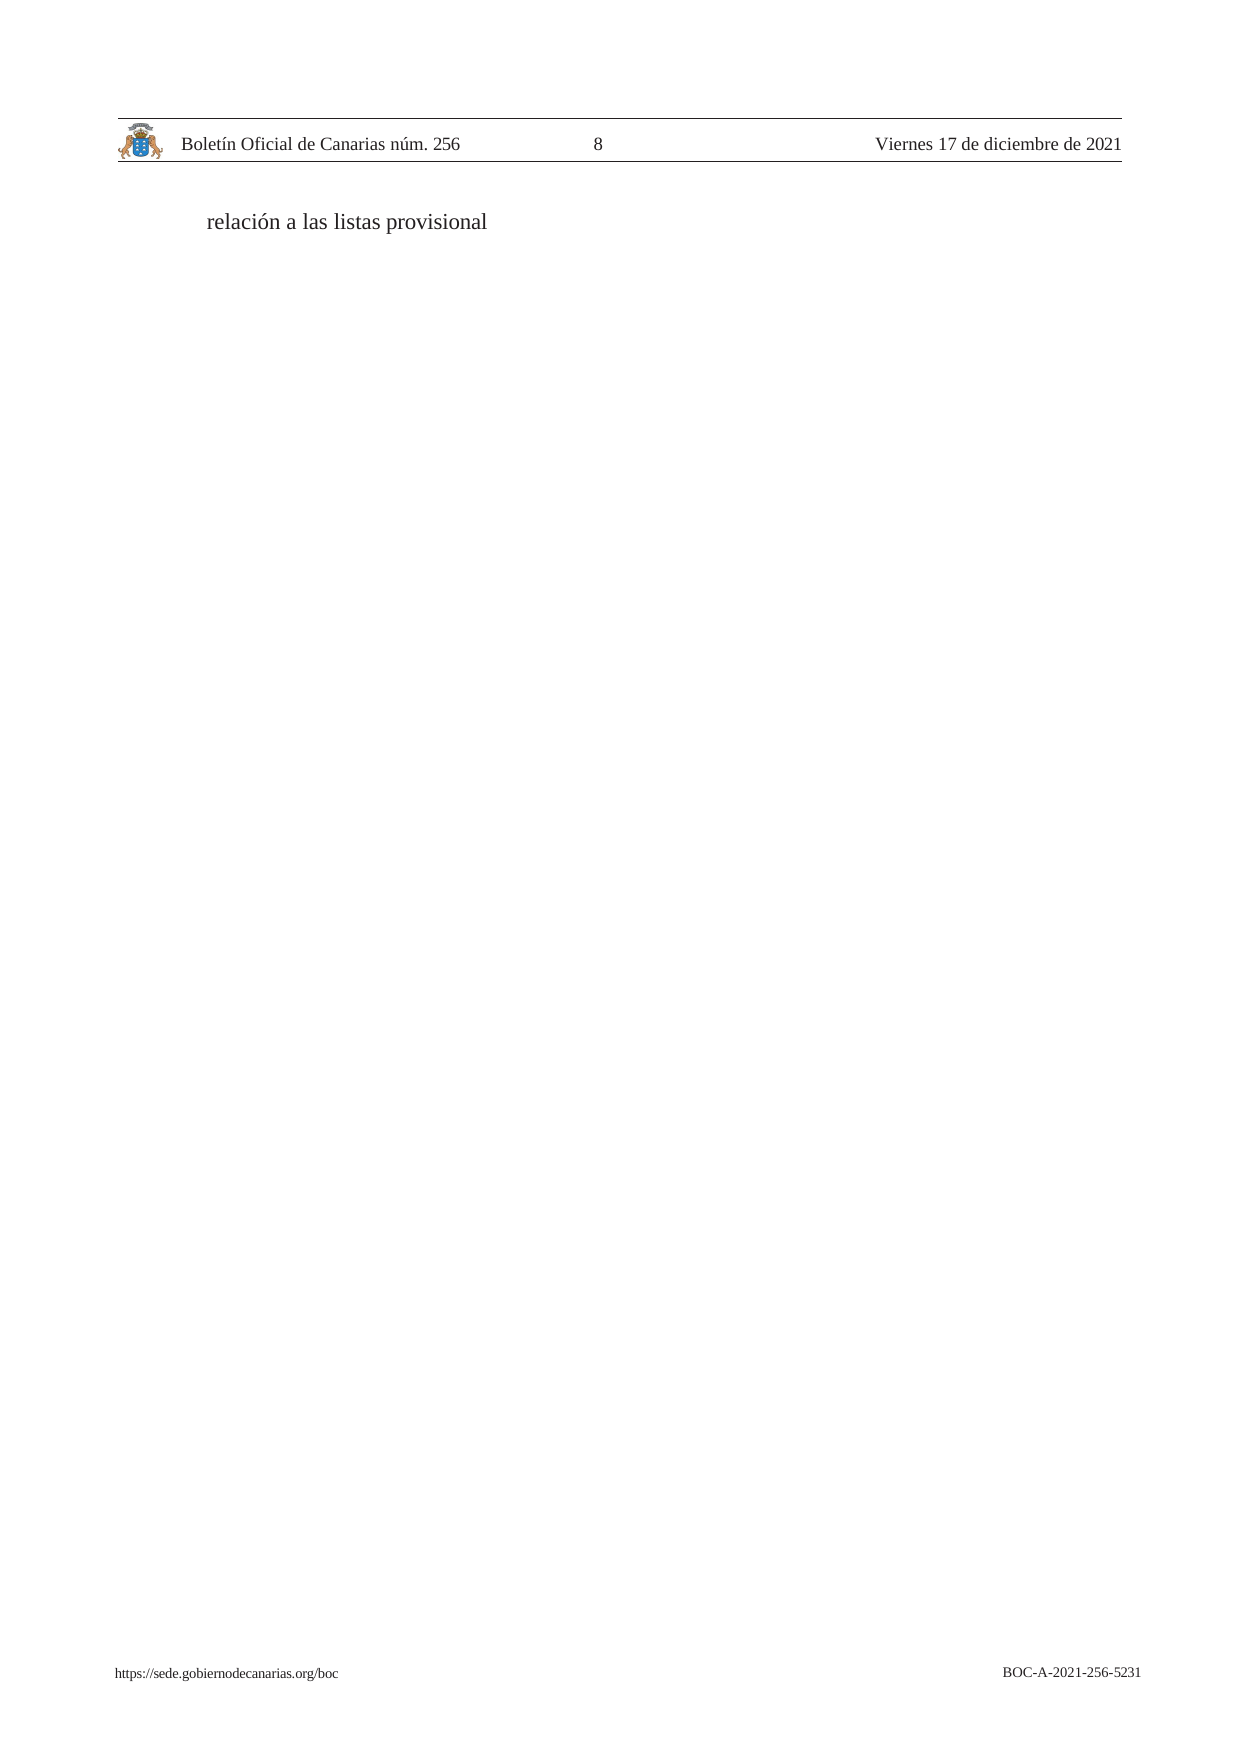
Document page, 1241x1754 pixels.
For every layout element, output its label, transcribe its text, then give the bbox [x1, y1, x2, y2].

picture [118, 123, 163, 159]
text relación a las listas provisional [207, 208, 1034, 235]
